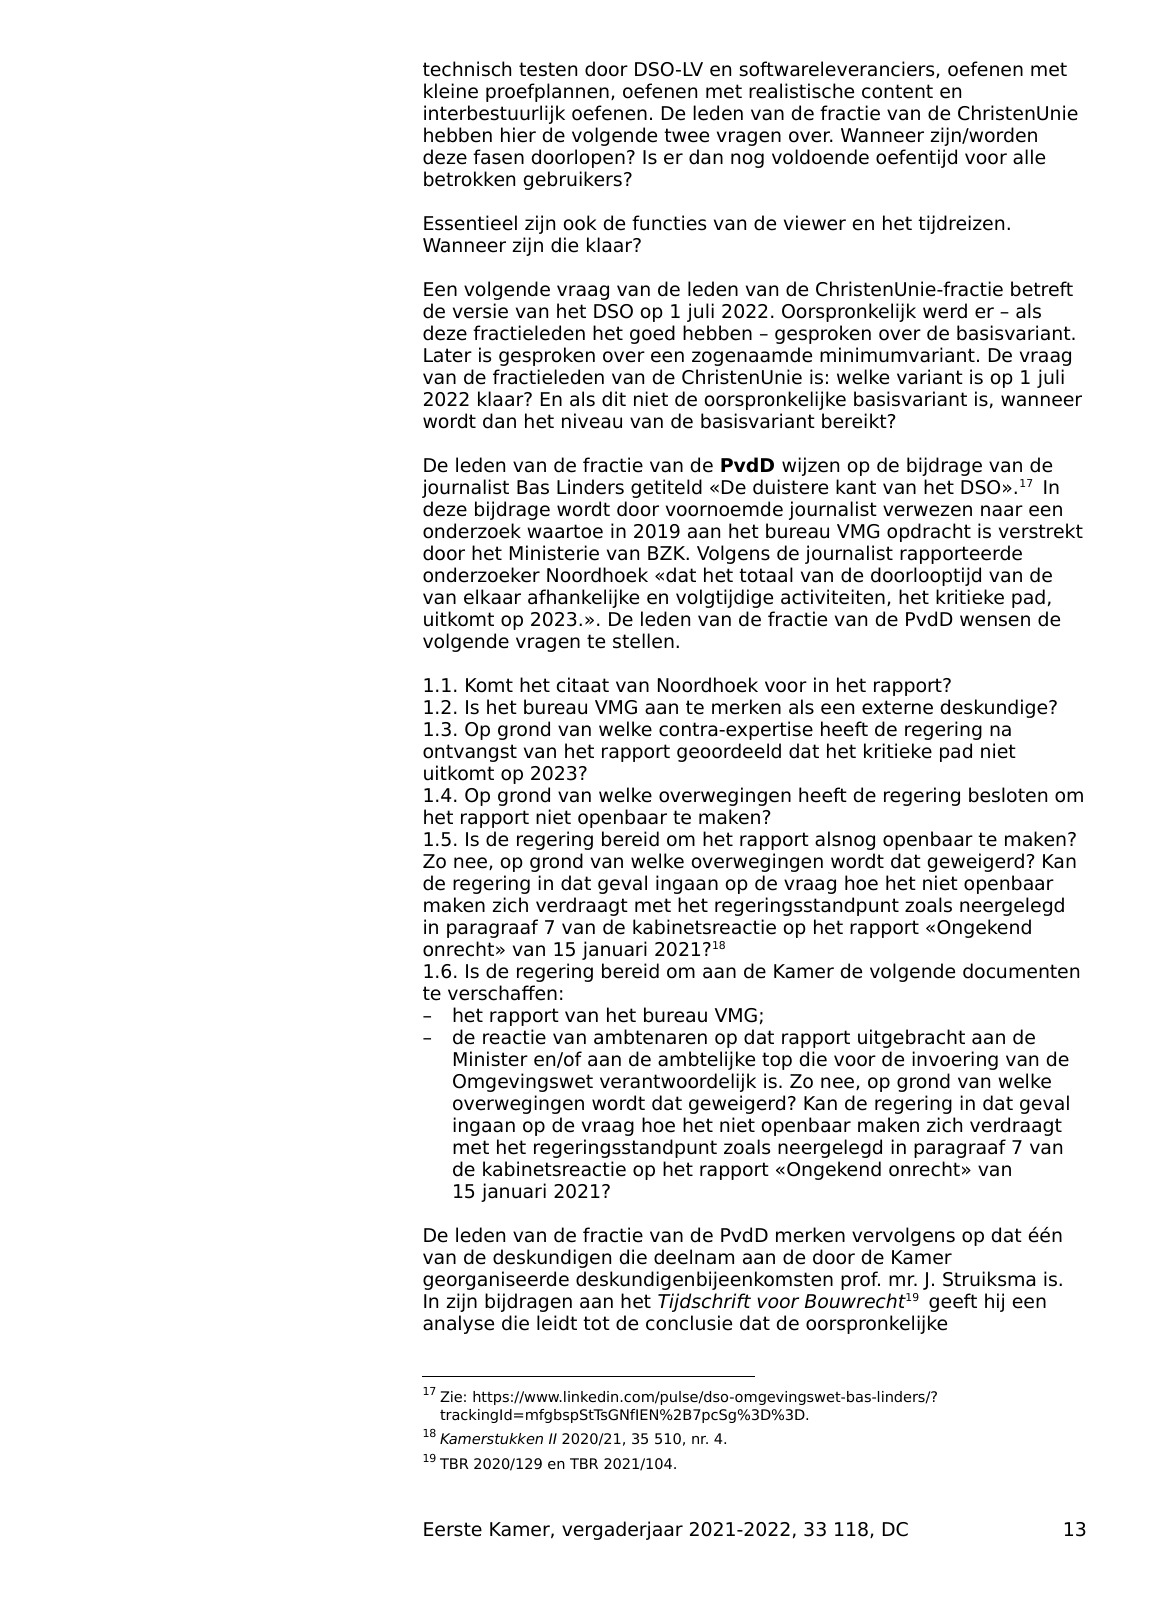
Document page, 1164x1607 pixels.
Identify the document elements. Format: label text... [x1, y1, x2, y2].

text Kamerstukken II 2020/21, 35 510, nr. 4. [422, 1427, 1087, 1449]
text 1.4. Op grond van welke overwegingen heeft de regering besloten om het rapport niet openbaar te maken? [422, 785, 1087, 829]
text technisch testen door DSO-LV en softwareleveranciers, oefenen met kleine proefplannen, oefenen met realistische content en interbestuurlijk oefenen. De leden van de fractie van de ChristenUnie hebben hier de volgende twee vragen over. Wanneer zijn/worden deze fasen doorlopen? Is er dan nog voldoende oefentijd voor alle betrokken gebruikers? [422, 59, 1087, 191]
text 1.5. Is de regering bereid om het rapport alsnog openbaar te maken? Zo nee, op grond van welke overwegingen wordt dat geweigerd? Kan de regering in dat geval ingaan op de vraag hoe het niet openbaar maken zich verdraagt met het regeringsstandpunt zoals neergelegd in paragraaf 7 van de kabinetsreactie op het rapport «Ongekend onrecht» van 15 januari 2021? [422, 829, 1087, 961]
text TBR 2020/129 en TBR 2021/104. [422, 1452, 1087, 1474]
text 1.2. Is het bureau VMG aan te merken als een externe deskundige? [422, 697, 1087, 719]
text – de reactie van ambtenaren op dat rapport uitgebracht aan de Minister en/of aan de ambtelijke top die voor de invoering van de Omgevingswet verantwoordelijk is. Zo nee, op grond van welke overwegingen wordt dat geweigerd? Kan de regering in dat geval ingaan op de vraag hoe het niet openbaar maken zich verdraagt met het regeringsstandpunt zoals neergelegd in paragraaf 7 van de kabinetsreactie op het rapport «Ongekend onrecht» van 15 januari 2021? [422, 1027, 1087, 1203]
text 1.6. Is de regering bereid om aan de Kamer de volgende documenten te verschaffen: [422, 961, 1087, 1005]
text 1.3. Op grond van welke contra-expertise heeft de regering na ontvangst van het rapport geoordeeld dat het kritieke pad niet uitkomt op 2023? [422, 719, 1087, 785]
text De leden van de fractie van de PvdD wijzen op de bijdrage van de journalist Bas Linders getiteld «De duistere kant van het DSO». In deze bijdrage wordt door voornoemde journalist verwezen naar een onderzoek waartoe in 2019 aan het bureau VMG opdracht is verstrekt door het Ministerie van BZK. Volgens de journalist rapporteerde onderzoeker Noordhoek «dat het totaal van de doorlooptijd van de van elkaar afhankelijke en volgtijdige activiteiten, het kritieke pad, uitkomt op 2023.». De leden van de fractie van de PvdD wensen de volgende vragen te stellen. [422, 455, 1087, 653]
text 1.1. Komt het citaat van Noordhoek voor in het rapport? [422, 675, 1087, 697]
text De leden van de fractie van de PvdD merken vervolgens op dat één van de deskundigen die deelnam aan de door de Kamer georganiseerde deskundigenbijeenkomsten prof. mr. J. Struiksma is. In zijn bijdragen aan het Tijdschrift voor Bouwrecht geeft hij een analyse die leidt tot de conclusie dat de oorspronkelijke [422, 1225, 1087, 1335]
text Essentieel zijn ook de functies van de viewer en het tijdreizen. Wanneer zijn die klaar? [422, 213, 1087, 257]
text Een volgende vraag van de leden van de ChristenUnie-fractie betreft de versie van het DSO op 1 juli 2022. Oorspronkelijk werd er – als deze fractieleden het goed hebben – gesproken over de basisvariant. Later is gesproken over een zogenaamde minimumvariant. De vraag van de fractieleden van de ChristenUnie is: welke variant is op 1 juli 2022 klaar? En als dit niet de oorspronkelijke basisvariant is, wanneer wordt dan het niveau van de basisvariant bereikt? [422, 279, 1087, 433]
text Zie: https://www.linkedin.com/pulse/dso-omgevingswet-bas-linders/?trackingId=mfgbspStTsGNfIEN%2B7pcSg%3D%3D. [422, 1385, 1087, 1424]
text – het rapport van het bureau VMG; [422, 1005, 1087, 1027]
